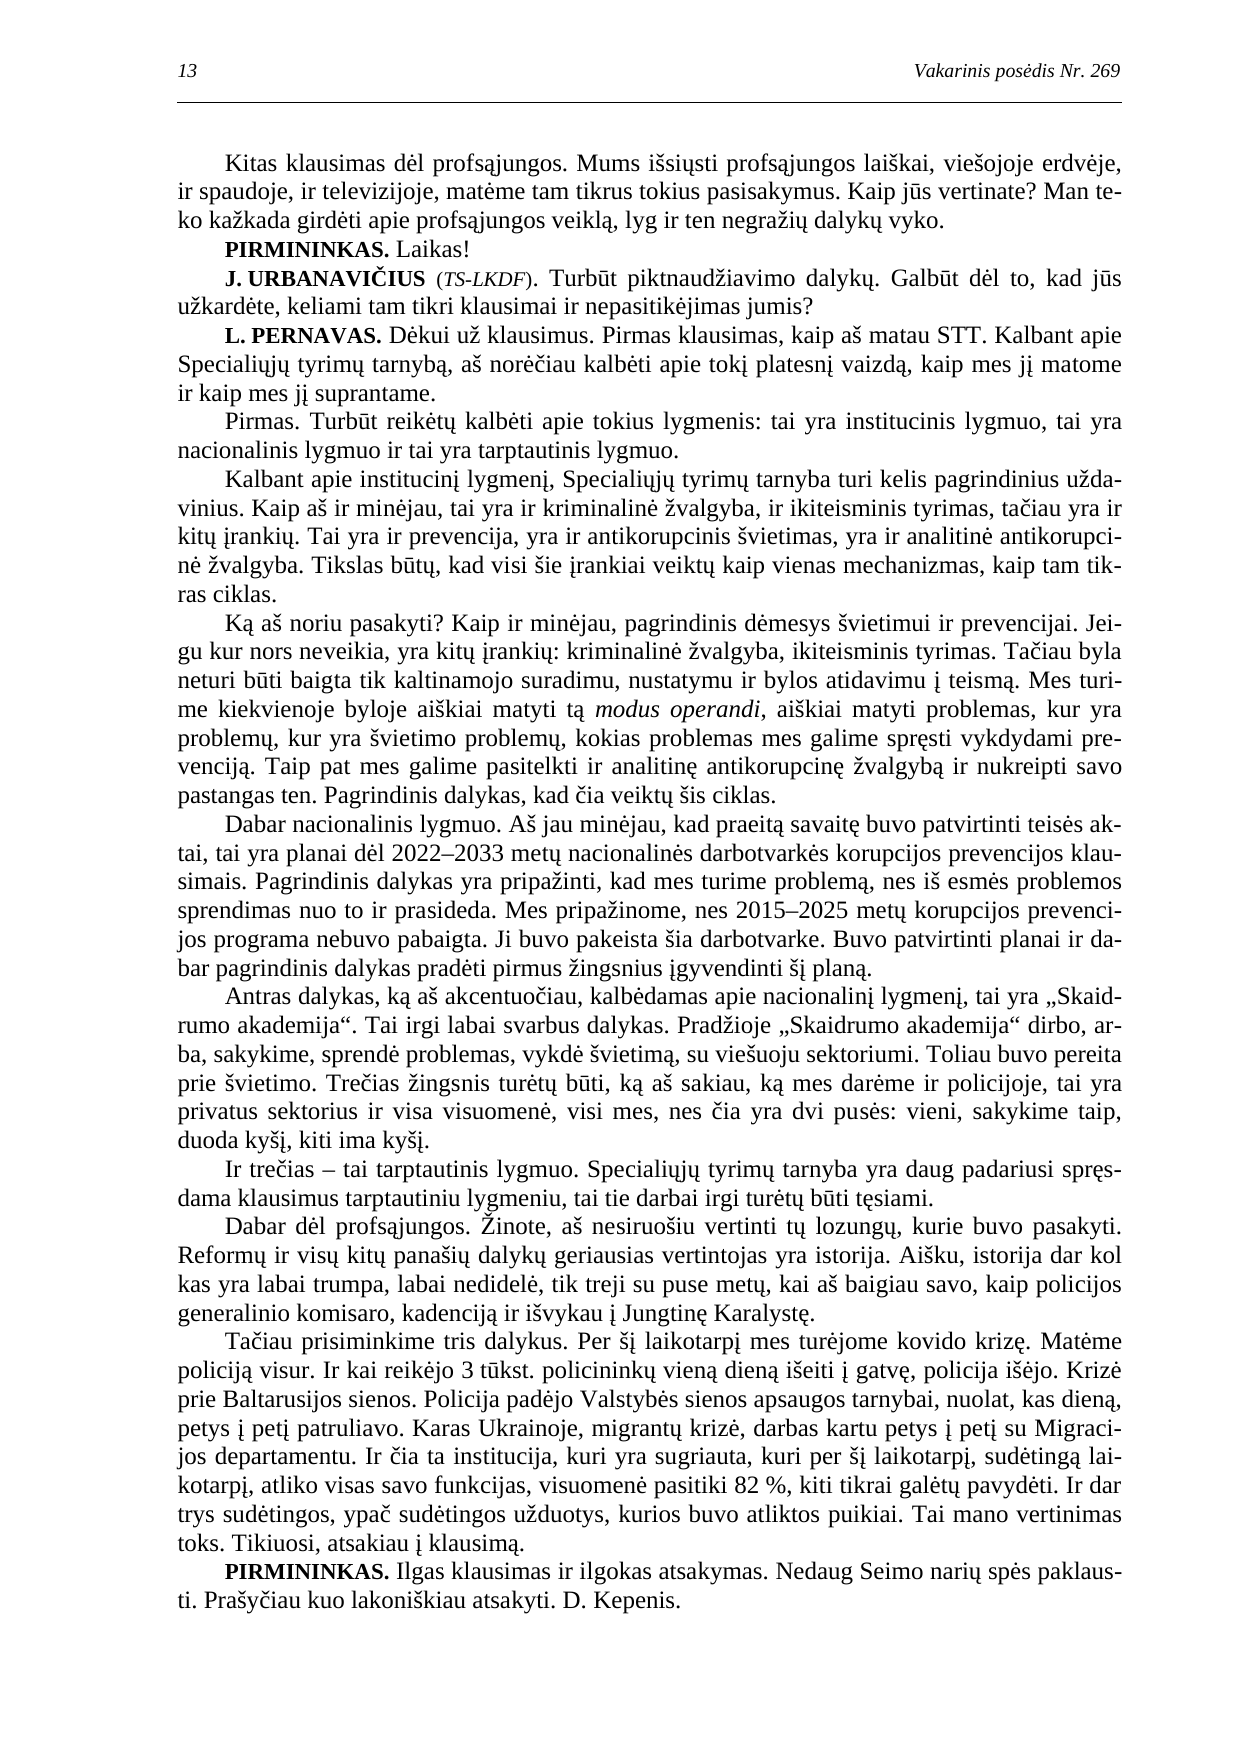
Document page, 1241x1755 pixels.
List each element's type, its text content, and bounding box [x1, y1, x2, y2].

text L. PERNAVAS. Dė­kui už klau­si­mus. Pir­mas klau­si­mas, kaip aš ma­tau STT. Kal­bant apie Spe­cia­lių­jų ty­ri­mų tar­ny­bą, aš no­rė­čiau kal­bė­ti apie to­kį pla­tes­nį vaiz­dą, kaip mes jį ma­to­me ir kaip mes jį su­pran­ta­me. [177, 320, 1122, 406]
text Ta­čiau pri­si­min­ki­me tris da­ly­kus. Per šį lai­ko­tar­pį mes tu­rė­jo­me ko­vi­do kri­zę. Ma­tė­me po­li­ci­ją vi­sur. Ir kai rei­kė­jo 3 tūkst. po­li­ci­nin­kų vie­ną die­ną iš­ei­ti į gat­vę, po­li­ci­ja iš­ėjo. Kri­zė prie Bal­ta­ru­si­jos sie­nos. Po­li­ci­ja pa­dė­jo Vals­ty­bės sie­nos ap­sau­gos tar­ny­bai, nuo­lat, kas die­ną, pe­tys į pe­tį pat­ru­liavo. Ka­ras Uk­rai­no­je, mig­ran­tų kri­zė, dar­bas kar­tu pe­tys į pe­tį su Mig­ra­ci­jos de­par­ta­men­tu. Ir čia ta ins­ti­tu­ci­ja, ku­ri yra su­griau­ta, ku­ri per šį lai­ko­tar­pį, su­dė­tin­gą lai­kotar­pį, at­li­ko vi­sas sa­vo funk­ci­jas, vi­suo­me­nė pa­si­ti­ki 82 %, ki­ti tik­rai ga­lė­tų pa­vy­dė­ti. Ir dar trys su­dė­tin­gos, ypač su­dė­tin­gos už­duo­tys, ku­rios bu­vo at­lik­tos pui­kiai. Tai ma­no ver­ti­ni­mas toks. Ti­kiuo­si, at­sa­kiau į klau­si­mą. [177, 1326, 1122, 1556]
text J. URBANAVIČIUS (TS-LKDF). Tur­būt pik­tnau­džia­vi­mo da­ly­kų. Gal­būt dėl to, kad jūs už­kar­dė­te, ke­lia­mi tam tik­ri klau­si­mai ir ne­pa­si­ti­kė­ji­mas ju­mis? [177, 263, 1122, 320]
text Kal­bant apie ins­ti­tu­ci­nį lyg­me­nį, Spe­cia­lių­jų ty­ri­mų tar­ny­ba tu­ri ke­lis pa­grin­di­nius už­da­vi­nius. Kaip aš ir mi­nė­jau, tai yra ir kri­mi­na­li­nė žval­gy­ba, ir iki­teis­mi­nis ty­ri­mas, ta­čiau yra ir ki­tų įran­kių. Tai yra ir pre­ven­ci­ja, yra ir an­ti­ko­rup­ci­nis švie­ti­mas, yra ir ana­li­ti­nė an­ti­ko­rup­ci­nė žval­gy­ba. Tiks­las bū­tų, kad vi­si šie įran­kiai veik­tų kaip vie­nas me­cha­niz­mas, kaip tam tik­ras cik­las. [177, 464, 1122, 608]
text Ką aš no­riu pa­sa­ky­ti? Kaip ir mi­nė­jau, pa­grin­di­nis dė­me­sys švie­ti­mui ir pre­ven­ci­jai. Jei­gu kur nors ne­vei­kia, yra ki­tų įran­kių: kri­mi­na­li­nė žval­gy­ba, iki­teis­mi­nis ty­ri­mas. Ta­čiau by­la ne­tu­ri bū­ti baig­ta tik kal­ti­na­mo­jo su­ra­di­mu, nu­sta­ty­mu ir by­los ati­da­vi­mu į teis­mą. Mes tu­ri­me kiek­vie­no­je by­lo­je aiš­kiai ma­ty­ti tą mo­dus ope­ran­di, aiš­kiai ma­ty­ti pro­ble­mas, kur yra pro­ble­mų, kur yra švie­ti­mo pro­ble­mų, ko­kias pro­ble­mas mes ga­li­me spręs­ti vyk­dy­da­mi pre­ven­ci­ją. Taip pat mes ga­li­me pa­si­telk­ti ir ana­li­ti­nę an­ti­ko­rup­ci­nę žval­gy­bą ir nu­kreip­ti sa­vo pa­stan­gas ten. Pa­grin­di­nis da­ly­kas, kad čia veik­tų šis cik­las. [177, 608, 1122, 809]
text Pir­mas. Tur­būt rei­kė­tų kal­bė­ti apie to­kius lyg­me­nis: tai yra ins­ti­tu­ci­nis lyg­muo, tai yra na­cio­na­li­nis lyg­muo ir tai yra tarp­tau­ti­nis lyg­muo. [177, 406, 1122, 464]
text Da­bar dėl prof­są­jun­gos. Ži­no­te, aš ne­si­ruo­šiu ver­tin­ti tų lo­zun­gų, ku­rie bu­vo pa­sa­ky­ti. Re­for­mų ir vi­sų ki­tų pa­na­šių da­ly­kų ge­riau­sias ver­tin­to­jas yra is­to­ri­ja. Aiš­ku, is­to­ri­ja dar kol kas yra la­bai trum­pa, la­bai ne­di­de­lė, tik tre­ji su pu­se me­tų, kai aš bai­giau sa­vo, kaip po­li­ci­jos ge­ne­ra­li­nio ko­mi­sa­ro, ka­den­ci­ją ir iš­vy­kau į Jung­ti­nę Ka­ra­lys­tę. [177, 1211, 1122, 1326]
text Ant­ras da­ly­kas, ką aš ak­cen­tuo­čiau, kal­bė­da­mas apie na­cio­na­li­nį lyg­me­nį, tai yra „Skaid­ru­mo aka­de­mi­ja“. Tai ir­gi la­bai svar­bus da­ly­kas. Pra­džio­je „Skaid­ru­mo aka­de­mi­ja“ dir­bo, ar­ba, sa­ky­ki­me, spren­dė pro­ble­mas, vyk­dė švie­ti­mą, su vie­šuo­ju sek­to­riu­mi. To­liau bu­vo per­ei­ta prie švie­ti­mo. Tre­čias žings­nis tu­rė­tų bū­ti, ką aš sa­kiau, ką mes da­rė­me ir po­li­ci­jo­je, tai yra pri­va­tus sek­to­rius ir vi­sa vi­suo­me­nė, vi­si mes, nes čia yra dvi pu­sės: vie­ni, sa­ky­ki­me taip, duo­da ky­šį, ki­ti ima ky­šį. [177, 981, 1122, 1154]
text Ir tre­čias – tai tarp­tau­ti­nis lygmuo. Spe­cia­lių­jų ty­ri­mų tar­ny­ba yra daug pa­da­riu­si spręs­da­ma klau­si­mus tarp­tau­ti­niu lyg­me­niu, tai tie dar­bai ir­gi tu­rė­tų bū­ti tę­sia­mi. [177, 1154, 1122, 1211]
text PIRMININKAS. Lai­kas! [177, 234, 1122, 263]
text PIRMININKAS. Il­gas klau­si­mas ir il­go­kas at­sa­ky­mas. Ne­daug Sei­mo na­rių spės pa­klaus­ti. Pra­šy­čiau kuo la­ko­niš­kiau at­sa­ky­ti. D. Ke­pe­nis. [177, 1556, 1122, 1614]
text Da­bar na­cio­na­li­nis lyg­muo. Aš jau mi­nė­jau, kad pra­ei­tą sa­vai­tę bu­vo pa­tvir­tin­ti tei­sės ak­tai, tai yra pla­nai dėl 2022–2033 me­tų na­cio­na­li­nės dar­bo­tvarkės ko­rup­ci­jos pre­ven­ci­jos klau­si­mais. Pa­grin­di­nis da­ly­kas yra pri­pa­žin­ti, kad mes tu­ri­me pro­ble­mą, nes iš es­mės pro­ble­mos spren­di­mas nuo to ir pra­si­de­da. Mes pri­pa­ži­no­me, nes 2015–2025 me­tų ko­rup­ci­jos pre­ven­ci­jos pro­gra­ma ne­bu­vo pa­baig­ta. Ji bu­vo pa­keis­ta šia dar­bo­tvarke. Bu­vo pa­tvir­tin­ti pla­nai ir da­bar pa­grin­di­nis da­ly­kas pra­dė­ti pir­mus žings­nius įgy­ven­din­ti šį pla­ną. [177, 809, 1122, 981]
text Ki­tas klau­si­mas dėl prof­są­jun­gos. Mums iš­siųs­ti prof­są­jun­gos laiš­kai, vie­šo­jo­je erd­vė­je, ir spau­do­je, ir te­le­vi­zi­jo­je, ma­tė­me tam tik­rus to­kius pa­si­sa­ky­mus. Kaip jūs ver­ti­na­te? Man te­ko kaž­ka­da gir­dė­ti apie prof­są­jun­gos veik­lą, lyg ir ten ne­gra­žių da­ly­kų vy­ko. [177, 148, 1122, 234]
